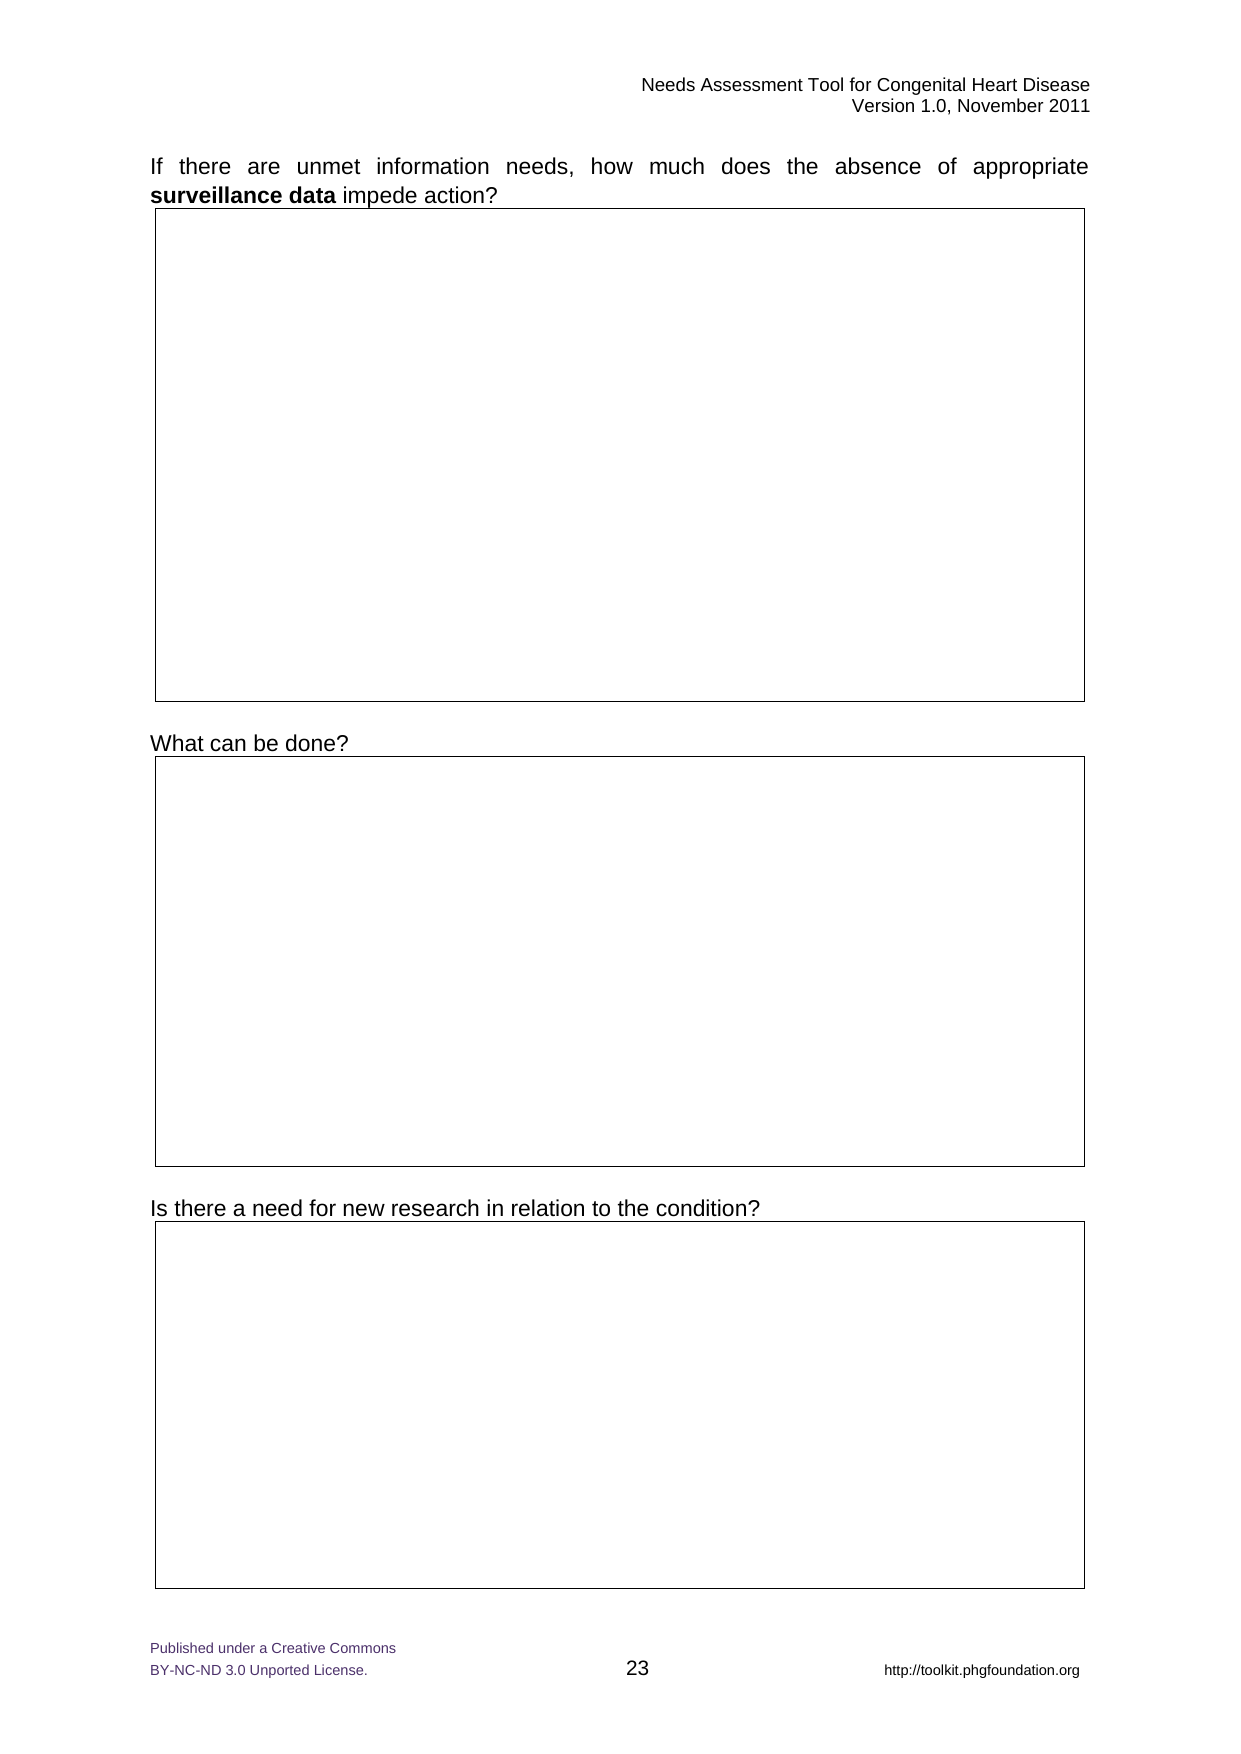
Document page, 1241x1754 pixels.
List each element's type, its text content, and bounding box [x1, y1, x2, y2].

subtitle If there are unmet information needs, how much does the absence of appropriate surveillance data impede action? [150, 150, 1090, 208]
subtitle Is there a need for new research in relation to the condition? [150, 1192, 1090, 1221]
subtitle What can be done? [150, 727, 1090, 756]
